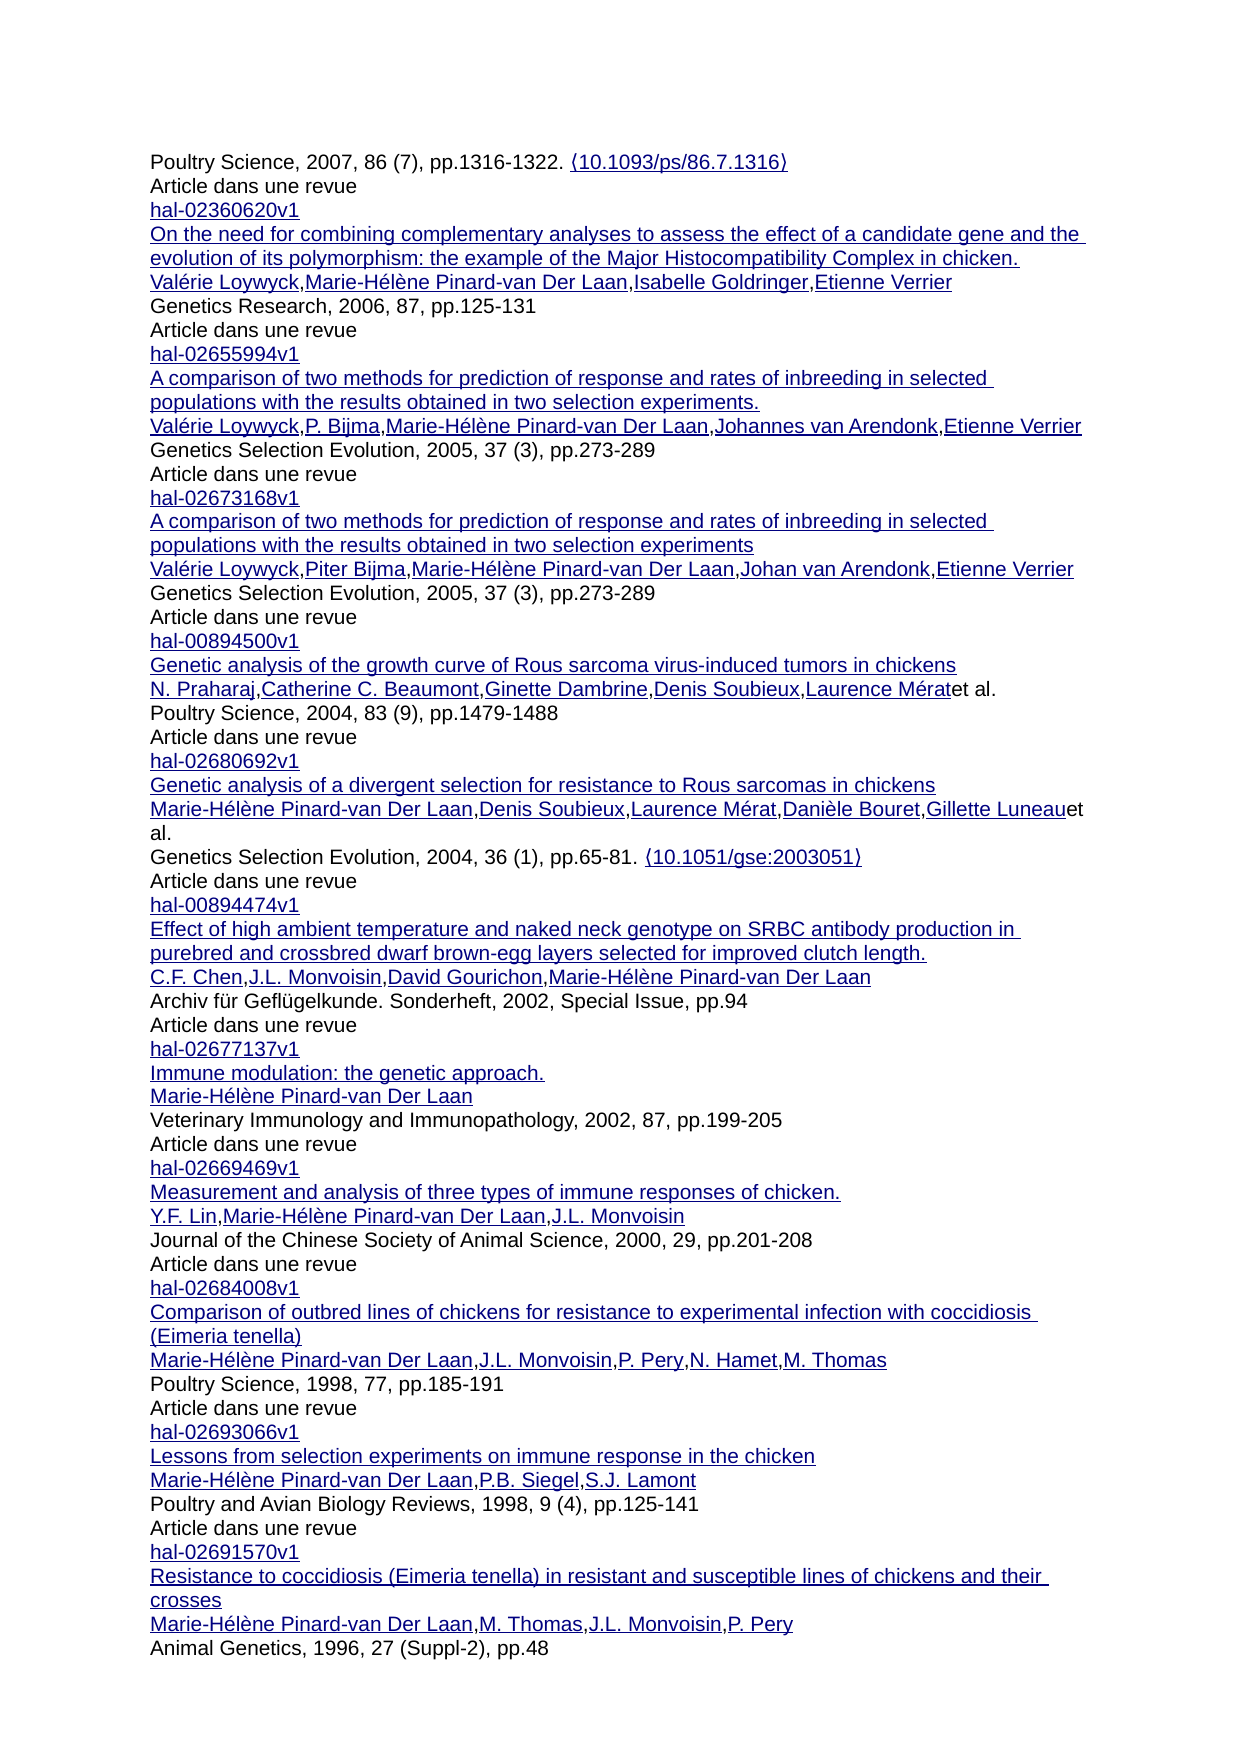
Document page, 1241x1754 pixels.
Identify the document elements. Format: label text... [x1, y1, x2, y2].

table_cell Measurement and analysis of three types of immune responses of chicken. Y.F. Lin,Marie-Hélène Pinard-van Der Laan,J.L. Monvoisin Journal of the Chinese Society of Animal Science, 2000, 29, pp.201-208 Article dans une revue hal-02684008v1 [150, 1180, 1090, 1300]
table_cell On the need for combining complementary analyses to assess the effect of a candidate gene and the evolution of its polymorphism: the example of the Major Histocompatibility Complex in chicken. Valérie Loywyck,Marie-Hélène Pinard-van Der Laan,Isabelle Goldringer,Etienne Verrier Genetics Research, 2006, 87, pp.125-131 Article dans une revue hal-02655994v1 [150, 222, 1090, 366]
table_cell Effect of high ambient temperature and naked neck genotype on SRBC antibody production in purebred and crossbred dwarf brown-egg layers selected for improved clutch length. C.F. Chen,J.L. Monvoisin,David Gourichon,Marie-Hélène Pinard-van Der Laan Archiv für Geflügelkunde. Sonderheft, 2002, Special Issue, pp.94 Article dans une revue hal-02677137v1 [150, 917, 1090, 1060]
table_cell Comparison of outbred lines of chickens for resistance to experimental infection with coccidiosis (Eimeria tenella) Marie-Hélène Pinard-van Der Laan,J.L. Monvoisin,P. Pery,N. Hamet,M. Thomas Poultry Science, 1998, 77, pp.185-191 Article dans une revue hal-02693066v1 [150, 1300, 1090, 1444]
table_cell Genetic analysis of the growth curve of Rous sarcoma virus-induced tumors in chickens N. Praharaj,Catherine C. Beaumont,Ginette Dambrine,Denis Soubieux,Laurence Mératet al. Poultry Science, 2004, 83 (9), pp.1479-1488 Article dans une revue hal-02680692v1 [150, 653, 1090, 773]
table_cell Resistance to coccidiosis (Eimeria tenella) in resistant and susceptible lines of chickens and their crosses Marie-Hélène Pinard-van Der Laan,M. Thomas,J.L. Monvoisin,P. Pery Animal Genetics, 1996, 27 (Suppl-2), pp.48 [150, 1564, 1090, 1659]
table_cell Genetic analysis of a divergent selection for resistance to Rous sarcomas in chickens Marie-Hélène Pinard-van Der Laan,Denis Soubieux,Laurence Mérat,Danièle Bouret,Gillette Luneauet al. Genetics Selection Evolution, 2004, 36 (1), pp.65-81. ⟨10.1051/gse:2003051⟩ Article dans une revue hal-00894474v1 [150, 773, 1090, 917]
table_cell Poultry Science, 2007, 86 (7), pp.1316-1322. ⟨10.1093/ps/86.7.1316⟩ Article dans une revue hal-02360620v1 [150, 150, 1090, 222]
table_cell Immune modulation: the genetic approach. Marie-Hélène Pinard-van Der Laan Veterinary Immunology and Immunopathology, 2002, 87, pp.199-205 Article dans une revue hal-02669469v1 [150, 1060, 1090, 1180]
table_cell Lessons from selection experiments on immune response in the chicken Marie-Hélène Pinard-van Der Laan,P.B. Siegel,S.J. Lamont Poultry and Avian Biology Reviews, 1998, 9 (4), pp.125-141 Article dans une revue hal-02691570v1 [150, 1444, 1090, 1563]
table_cell A comparison of two methods for prediction of response and rates of inbreeding in selected populations with the results obtained in two selection experiments. Valérie Loywyck,P. Bijma,Marie-Hélène Pinard-van Der Laan,Johannes van Arendonk,Etienne Verrier Genetics Selection Evolution, 2005, 37 (3), pp.273-289 Article dans une revue hal-02673168v1 [150, 366, 1090, 509]
table_cell A comparison of two methods for prediction of response and rates of inbreeding in selected populations with the results obtained in two selection experiments Valérie Loywyck,Piter Bijma,Marie-Hélène Pinard-van Der Laan,Johan van Arendonk,Etienne Verrier Genetics Selection Evolution, 2005, 37 (3), pp.273-289 Article dans une revue hal-00894500v1 [150, 509, 1090, 653]
